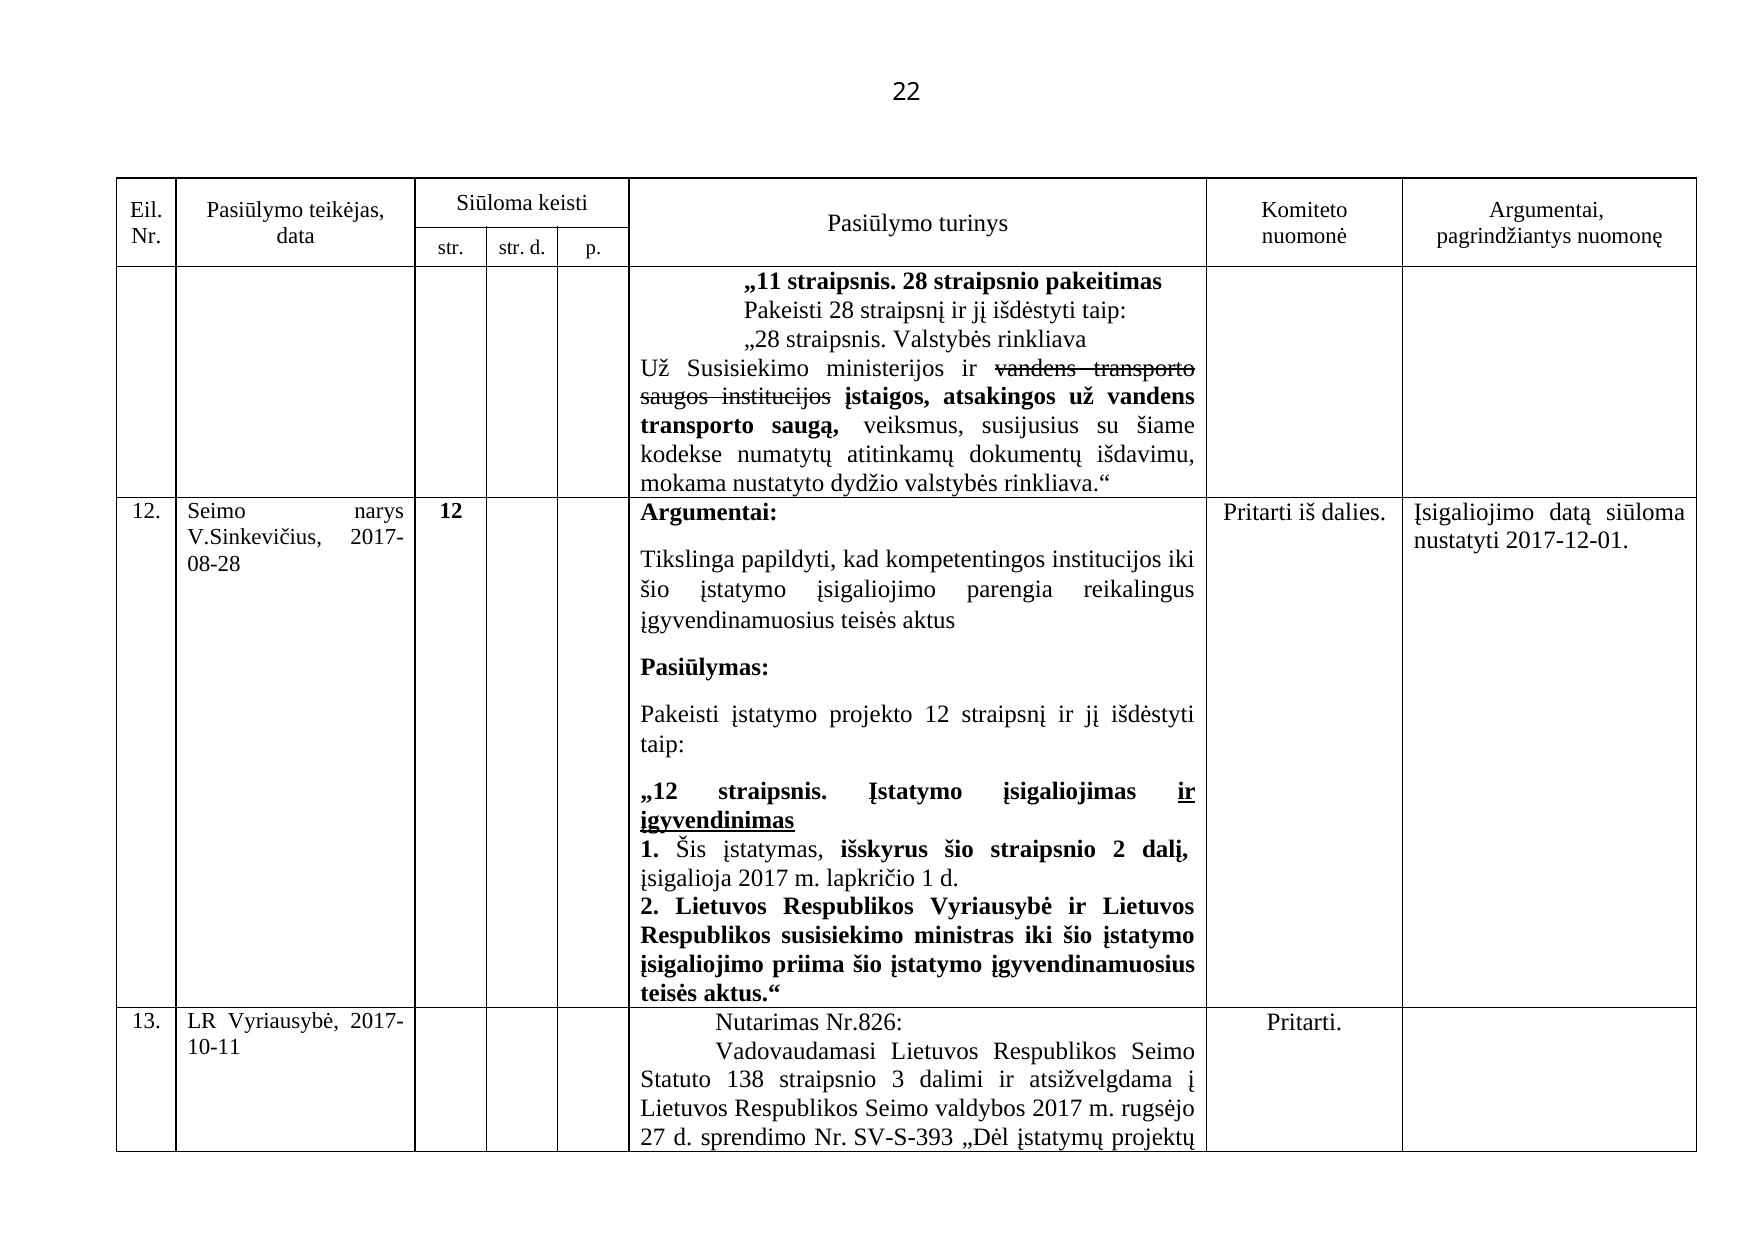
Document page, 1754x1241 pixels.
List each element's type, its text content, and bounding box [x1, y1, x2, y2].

table_header Pasiūlymo teikėjas, data [177, 179, 414, 266]
table_cell Argumentai: Tikslinga papildyti, kad kompetentingos institucijos iki šio įstatymo įsigaliojimo parengia reikalingus įgyvendinamuosius teisės aktus Pasiūlymas: Pakeisti įstatymo projekto 12 straipsnį ir jį išdėstyti taip: „12 straipsnis. Įstatymo įsigaliojimas ir įgyvendinimas 1. Šis įstatymas, išskyrus šio straipsnio 2 dalį, įsigalioja 2017 m. lapkričio 1 d. 2. Lietuvos Respublikos Vyriausybė ir Lietuvos Respublikos susisiekimo ministras iki šio įstatymo įsigaliojimo priima šio įstatymo įgyvendinamuosius teisės aktus.“ [630, 498, 1206, 1006]
table_cell Pritarti iš dalies. [1207, 498, 1402, 1006]
table_cell Pritarti. [1207, 1008, 1402, 1151]
table_header Argumentai, pagrindžiantys nuomonę [1403, 179, 1696, 266]
table_cell 12 [416, 498, 486, 1006]
table_cell Įsigaliojimo datą siūloma nustatyti 2017-12-01. [1403, 498, 1696, 1006]
table_header Eil. Nr. [117, 179, 175, 266]
table_header Pasiūlymo turinys [630, 179, 1206, 266]
table_cell [177, 267, 414, 496]
table_cell Nutarimas Nr.826: Vadovaudamasi Lietuvos Respublikos Seimo Statuto 138 straipsnio 3 dalimi ir atsižvelgdama į Lietuvos Respublikos Seimo valdybos 2017 m. rugsėjo 27 d. sprendimo Nr. SV-S-393 „Dėl įstatymų projektų [630, 1008, 1206, 1151]
table_cell [487, 498, 557, 1006]
table_cell 12. [117, 498, 175, 1006]
table_cell [558, 498, 628, 1006]
table_cell [416, 1008, 486, 1151]
table_cell „11 straipsnis. 28 straipsnio pakeitimas Pakeisti 28 straipsnį ir jį išdėstyti taip: „28 straipsnis. Valstybės rinkliava Už Susisiekimo ministerijos ir vandens transporto saugos institucijos įstaigos, atsakingos už vandens transporto saugą, veiksmus, susijusius su šiame kodekse numatytų atitinkamų dokumentų išdavimu, mokama nustatyto dydžio valstybės rinkliava.“ [630, 267, 1206, 496]
table_cell [1403, 1008, 1696, 1151]
table_cell p. [558, 228, 628, 266]
table_cell [117, 267, 175, 496]
table_cell [487, 267, 557, 496]
table_cell [416, 267, 486, 496]
table_cell str. [416, 228, 486, 266]
table_cell [487, 1008, 557, 1151]
table_cell [558, 1008, 628, 1151]
table_cell 13. [117, 1008, 175, 1151]
table_cell LR Vyriausybė, 2017-10-11 [177, 1008, 414, 1151]
table_cell [1403, 267, 1696, 496]
table_header Siūloma keisti [416, 179, 628, 226]
table_header Komiteto nuomonė [1207, 179, 1402, 266]
table_cell Seimo narys V.Sinkevičius, 2017-08-28 [177, 498, 414, 1006]
table_cell [1207, 267, 1402, 496]
table_cell str. d. [487, 228, 557, 266]
table_cell [558, 267, 628, 496]
